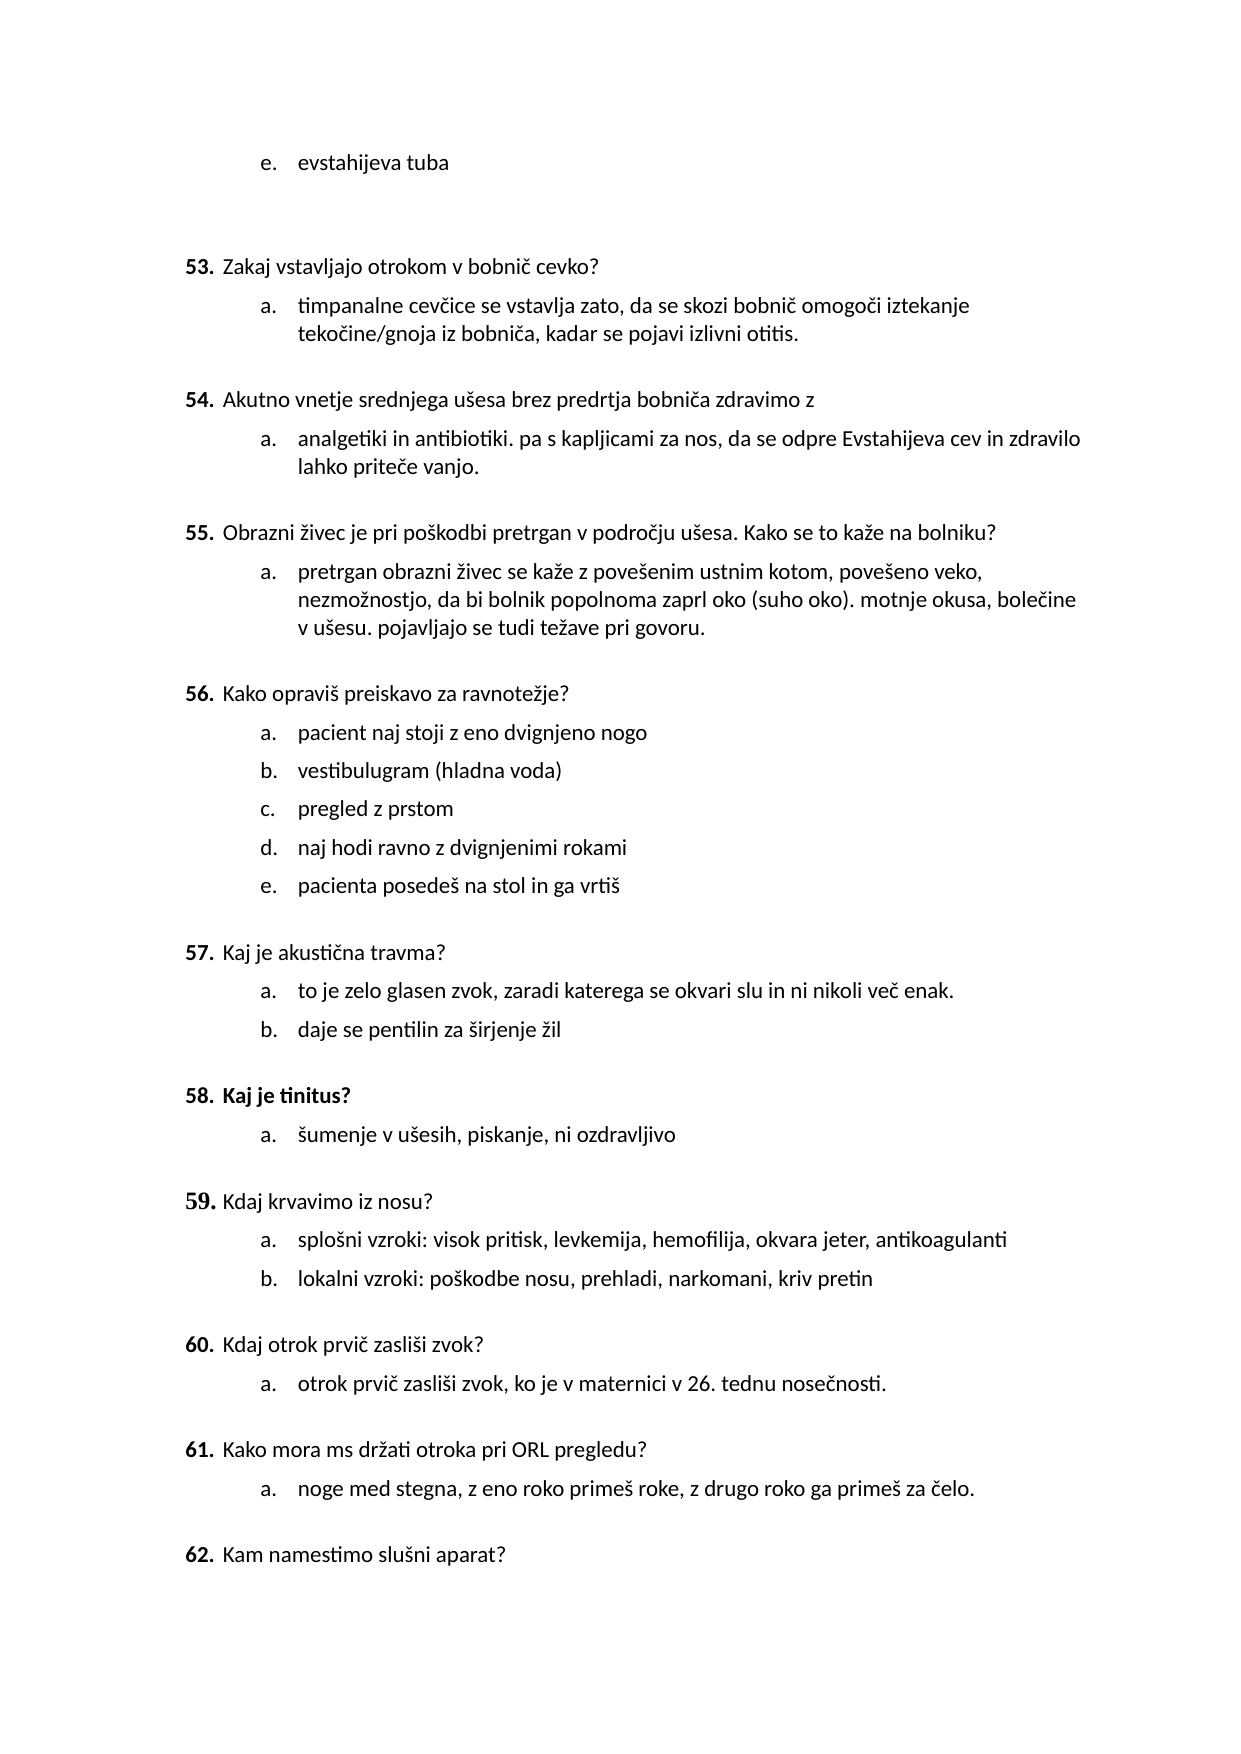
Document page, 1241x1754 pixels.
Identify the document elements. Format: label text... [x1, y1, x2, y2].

list naj hodi ravno z dvignjenimi rokami [260, 833, 1093, 861]
list pacient naj stoji z eno dvignjeno nogo [260, 718, 1093, 746]
list pregled z prstom [260, 794, 1093, 823]
list Kam namestimo slušni aparat? [185, 1540, 1093, 1568]
list Kaj je akustična travma? [185, 938, 1093, 966]
list otrok prvič zasliši zvok, ko je v maternici v 26. tednu nosečnosti. [260, 1369, 1093, 1425]
list noge med stegna, z eno roko primeš roke, z drugo roko ga primeš za čelo. [260, 1474, 1093, 1530]
list splošni vzroki: visok pritisk, levkemija, hemofilija, okvara jeter, antikoagulanti [260, 1226, 1093, 1254]
list lokalni vzroki: poškodbe nosu, prehladi, narkomani, kriv pretin [260, 1264, 1093, 1320]
list Kaj je tinitus? [185, 1081, 1093, 1109]
list to je zelo glasen zvok, zaradi katerega se okvari slu in ni nikoli več enak. [260, 976, 1093, 1004]
list šumenje v ušesih, piskanje, ni ozdravljivo [260, 1120, 1093, 1176]
list daje se pentilin za širjenje žil [260, 1015, 1093, 1071]
list timpanalne cevčice se vstavlja zato, da se skozi bobnič omogoči iztekanje tekočine/gnoja iz bobniča, kadar se pojavi izlivni otitis. [260, 291, 1093, 375]
list vestibulugram (hladna voda) [260, 756, 1093, 784]
list pretrgan obrazni živec se kaže z povešenim ustnim kotom, povešeno veko, nezmožnostjo, da bi bolnik popolnoma zaprl oko (suho oko). motnje okusa, bolečine v ušesu. pojavljajo se tudi težave pri govoru. [260, 557, 1093, 669]
list Akutno vnetje srednjega ušesa brez predrtja bobniča zdravimo z [185, 385, 1093, 413]
list Kdaj krvavimo iz nosu? [185, 1186, 1093, 1215]
list evstahijeva tuba [260, 148, 1093, 204]
list Kdaj otrok prvič zasliši zvok? [185, 1331, 1093, 1358]
list analgetiki in antibiotiki. pa s kapljicami za nos, da se odpre Evstahijeva cev in zdravilo lahko priteče vanjo. [260, 424, 1093, 508]
list pacienta posedeš na stol in ga vrtiš [260, 871, 1093, 927]
list Kako opraviš preiskavo za ravnotežje? [185, 679, 1093, 707]
list Obrazni živec je pri poškodbi pretrgan v področju ušesa. Kako se to kaže na bolniku? [185, 518, 1093, 546]
list Zakaj vstavljajo otrokom v bobnič cevko? [185, 252, 1093, 281]
list Kako mora ms držati otroka pri ORL pregledu? [185, 1435, 1093, 1463]
